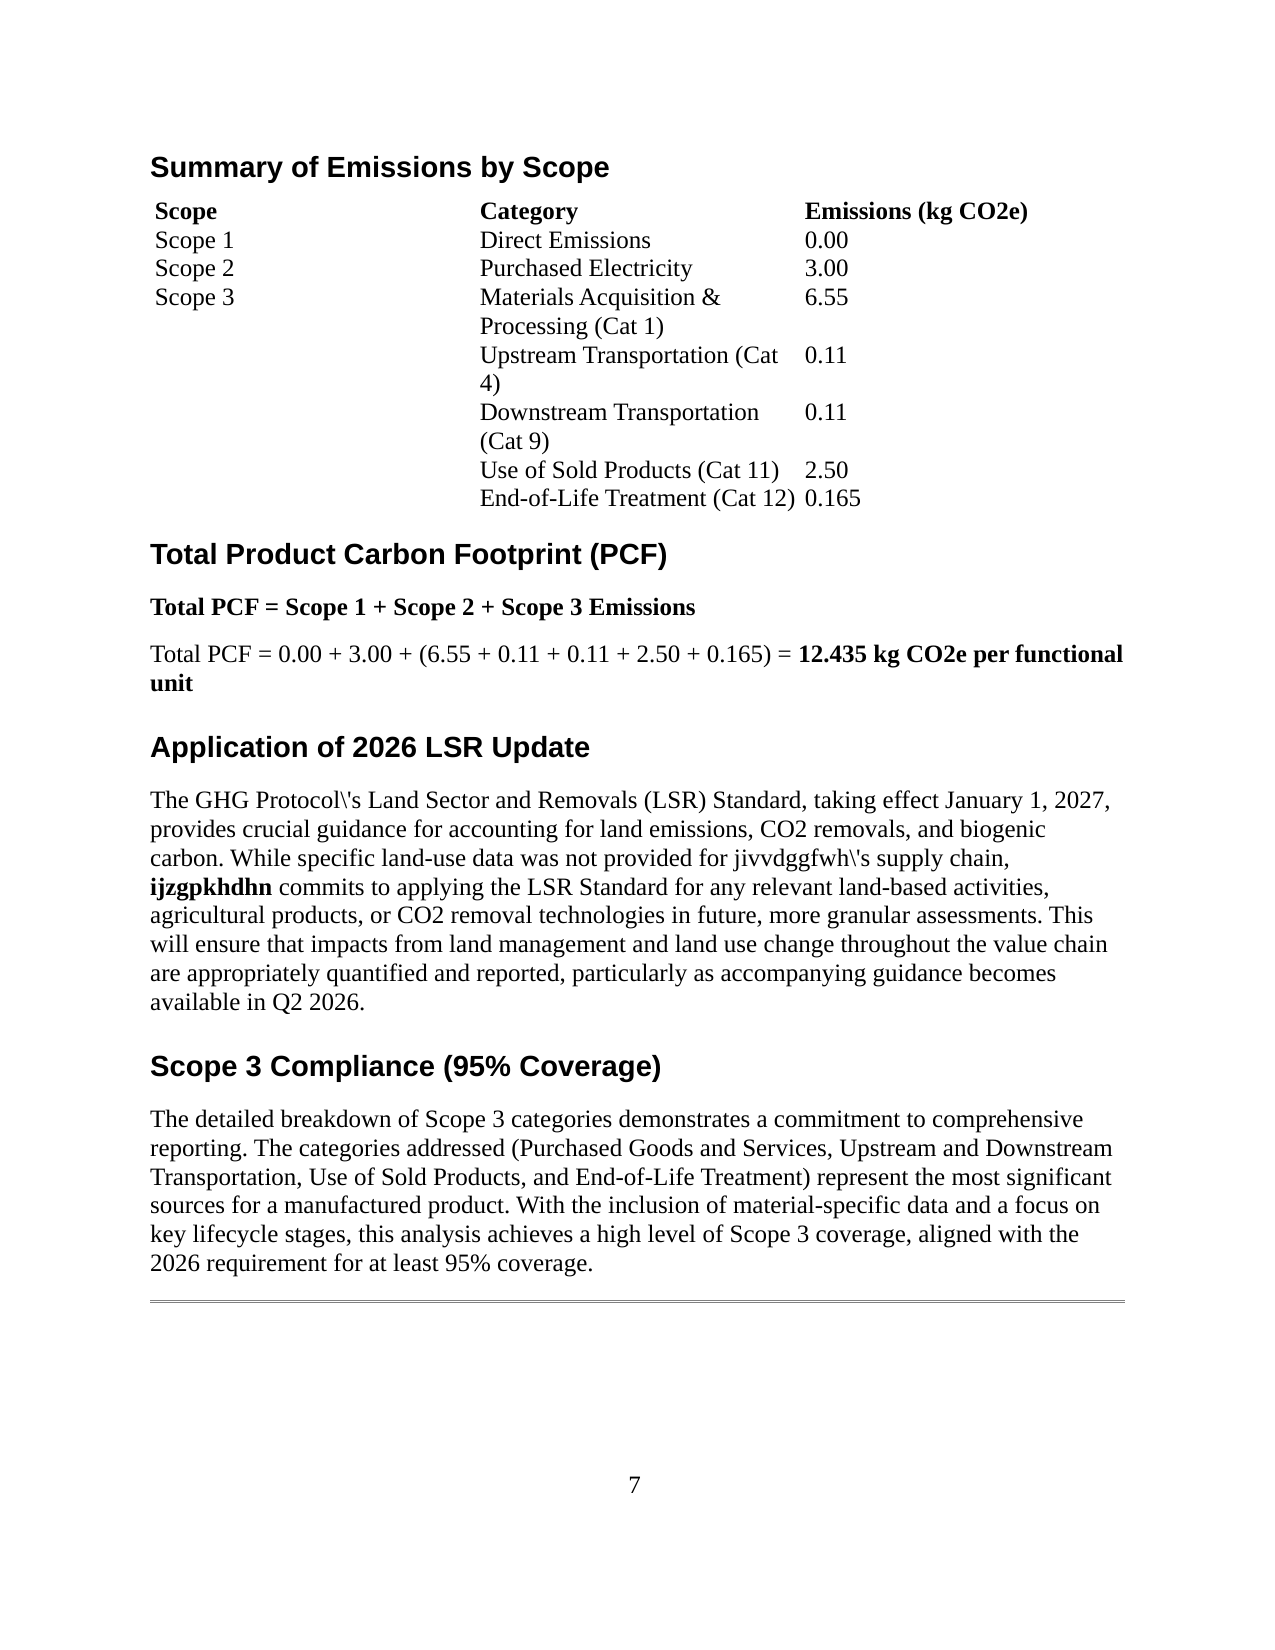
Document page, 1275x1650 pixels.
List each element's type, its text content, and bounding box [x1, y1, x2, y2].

table_header Category [475, 196, 800, 225]
subtitle Summary of Emissions by Scope [150, 150, 1125, 183]
table_cell Scope 1 [150, 225, 475, 253]
table_cell 3.00 [800, 254, 1125, 282]
table_header Scope [150, 196, 475, 225]
subtitle Total Product Carbon Footprint (PCF) [150, 537, 1125, 571]
text The GHG Protocol\'s Land Sector and Removals (LSR) Standard, taking effect January 1, 2027, provides crucial guidance for accounting for land emissions, CO2 removals, and biogenic carbon. While specific land-use data was not provided for jivvdggfwh\'s supply chain, ijzgpkhdhn commits to applying the LSR Standard for any relevant land-based activities, agricultural products, or CO2 removal technologies in future, more granular assessments. This will ensure that impacts from land management and land use change throughout the value chain are appropriately quantified and reported, particularly as accompanying guidance becomes available in Q2 2026. [150, 785, 1125, 1015]
table_cell Direct Emissions [475, 225, 800, 253]
subtitle Scope 3 Compliance (95% Coverage) [150, 1049, 1125, 1083]
subtitle Application of 2026 LSR Update [150, 730, 1125, 764]
table_cell Materials Acquisition & Processing (Cat 1) [475, 282, 800, 340]
text Total PCF = 0.00 + 3.00 + (6.55 + 0.11 + 0.11 + 2.50 + 0.165) = 12.435 kg CO2e per functional unit [150, 639, 1125, 696]
table_cell 0.11 [800, 340, 1125, 397]
table_cell Downstream Transportation (Cat 9) [475, 397, 800, 455]
table_cell 0.00 [800, 225, 1125, 253]
text The detailed breakdown of Scope 3 categories demonstrates a commitment to comprehensive reporting. The categories addressed (Purchased Goods and Services, Upstream and Downstream Transportation, Use of Sold Products, and End-of-Life Treatment) represent the most significant sources for a manufactured product. With the inclusion of material-specific data and a focus on key lifecycle stages, this analysis achieves a high level of Scope 3 coverage, aligned with the 2026 requirement for at least 95% coverage. [150, 1104, 1125, 1277]
table_cell 0.165 [800, 484, 1125, 512]
table_cell Scope 3 [150, 282, 475, 512]
table_cell 2.50 [800, 455, 1125, 483]
table_cell End-of-Life Treatment (Cat 12) [475, 484, 800, 512]
table_cell Purchased Electricity [475, 254, 800, 282]
table_cell 0.11 [800, 397, 1125, 455]
table_cell Use of Sold Products (Cat 11) [475, 455, 800, 483]
table_cell Scope 2 [150, 254, 475, 282]
text Total PCF = Scope 1 + Scope 2 + Scope 3 Emissions [150, 592, 1125, 621]
table_cell 6.55 [800, 282, 1125, 340]
table_cell Upstream Transportation (Cat 4) [475, 340, 800, 397]
table_header Emissions (kg CO2e) [800, 196, 1125, 225]
